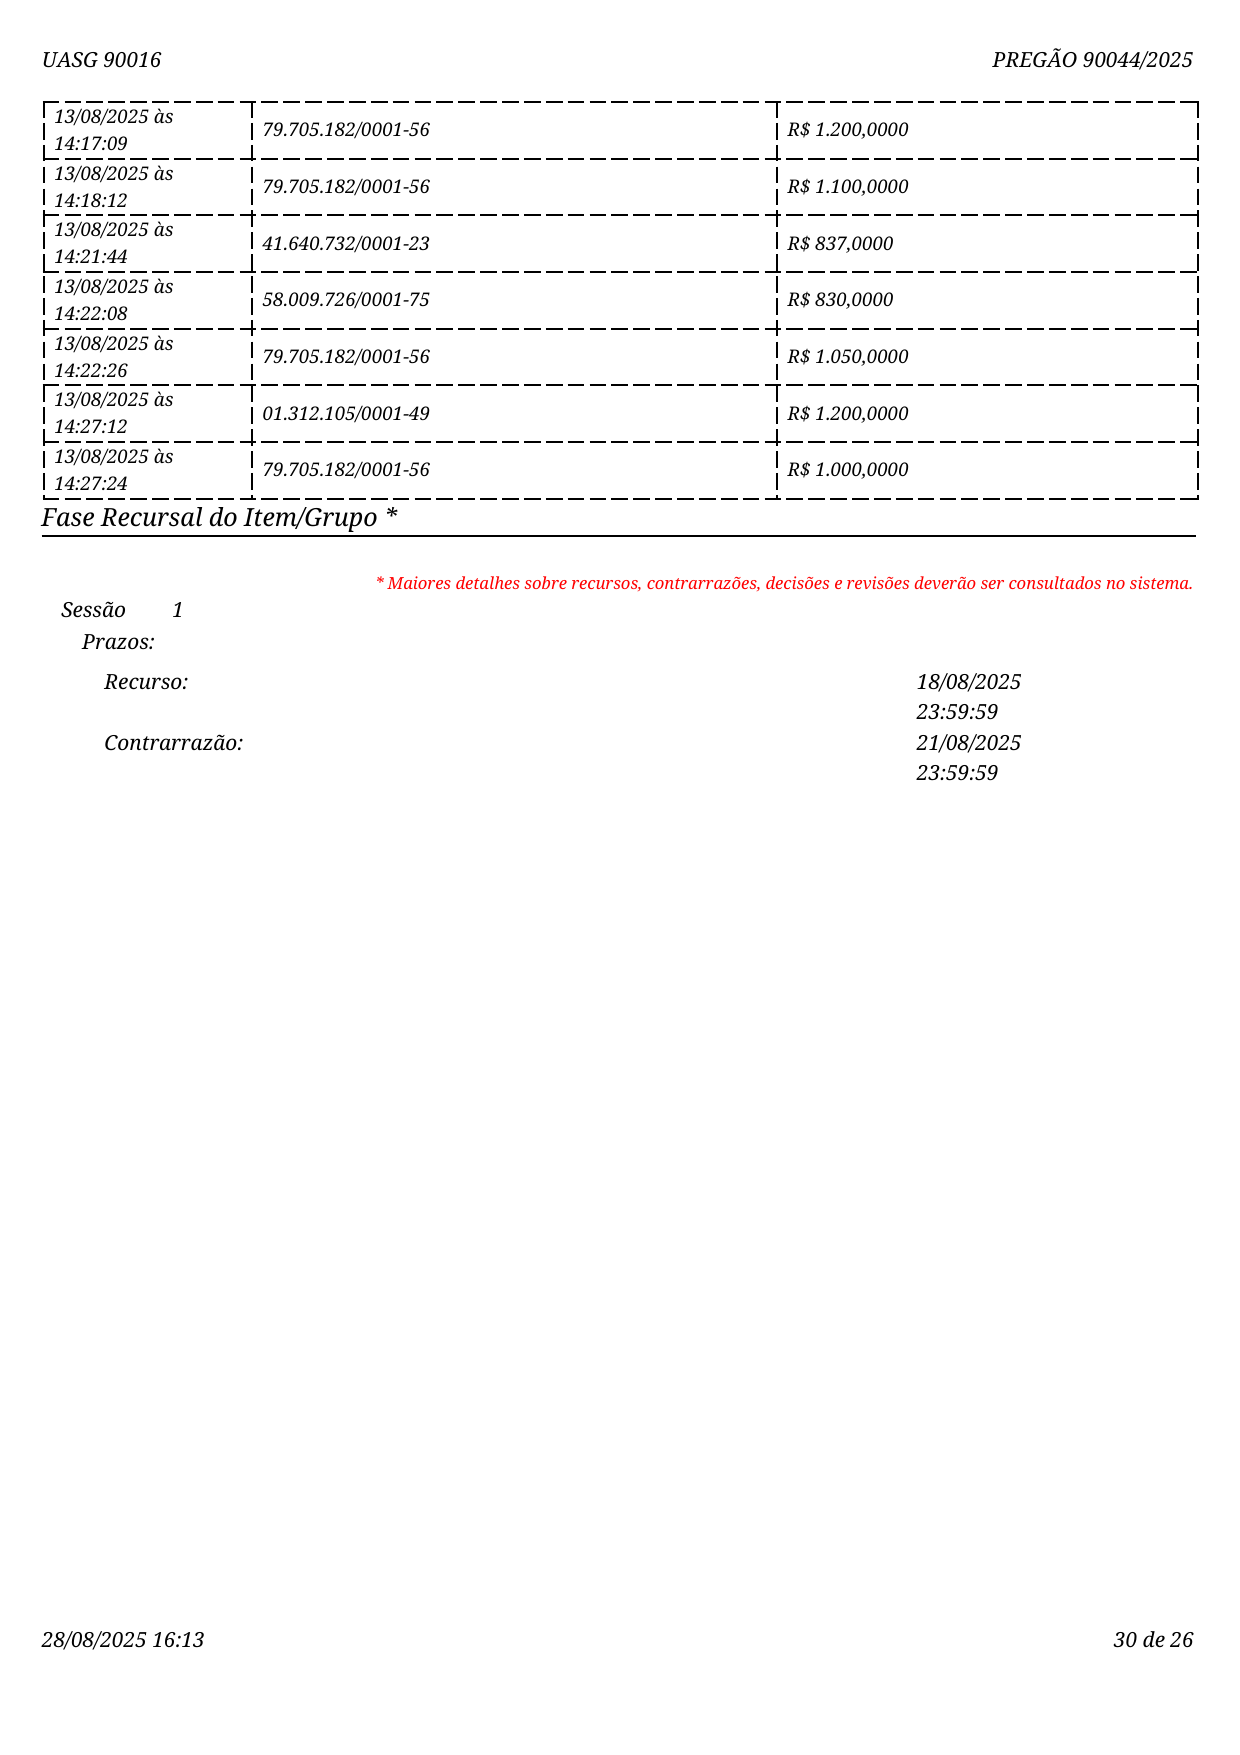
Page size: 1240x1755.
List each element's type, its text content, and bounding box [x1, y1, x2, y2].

table_cell 13/08/2025 às 14:27:24 [44, 441, 252, 498]
table_cell 13/08/2025 às 14:18:12 [44, 158, 252, 214]
table_cell R$ 837,0000 [777, 214, 1198, 271]
table_cell 13/08/2025 às 14:17:09 [44, 101, 252, 158]
table_cell 01.312.105/0001-49 [252, 384, 777, 441]
table_cell 58.009.726/0001-75 [252, 271, 777, 328]
table_cell 41.640.732/0001-23 [252, 214, 777, 271]
table_cell R$ 1.000,0000 [777, 441, 1198, 498]
table_cell R$ 1.200,0000 [777, 101, 1198, 158]
table_header Recurso: [104, 667, 917, 728]
table_cell 79.705.182/0001-56 [252, 328, 777, 384]
table_cell 13/08/2025 às 14:21:44 [44, 214, 252, 271]
table_cell Contrarrazão: [104, 728, 917, 788]
table_cell 79.705.182/0001-56 [252, 158, 777, 214]
text Sessão 1 Prazos: [61, 596, 186, 655]
text * Maiores detalhes sobre recursos, contrarrazões, decisões e revisões deverão ser consultados no sistema. [42, 571, 1196, 594]
subtitle Fase Recursal do Item/Grupo * [41, 500, 1196, 534]
table_header 18/08/2025 23:59:59 [917, 667, 1085, 728]
table_cell R$ 1.050,0000 [777, 328, 1198, 384]
table_cell R$ 1.100,0000 [777, 158, 1198, 214]
table_cell 21/08/2025 23:59:59 [917, 728, 1085, 788]
table_cell R$ 1.200,0000 [777, 384, 1198, 441]
table_cell 13/08/2025 às 14:22:26 [44, 328, 252, 384]
table_cell R$ 830,0000 [777, 271, 1198, 328]
table_cell 13/08/2025 às 14:27:12 [44, 384, 252, 441]
table_cell 13/08/2025 às 14:22:08 [44, 271, 252, 328]
table_cell 79.705.182/0001-56 [252, 441, 777, 498]
table_cell 79.705.182/0001-56 [252, 101, 777, 158]
